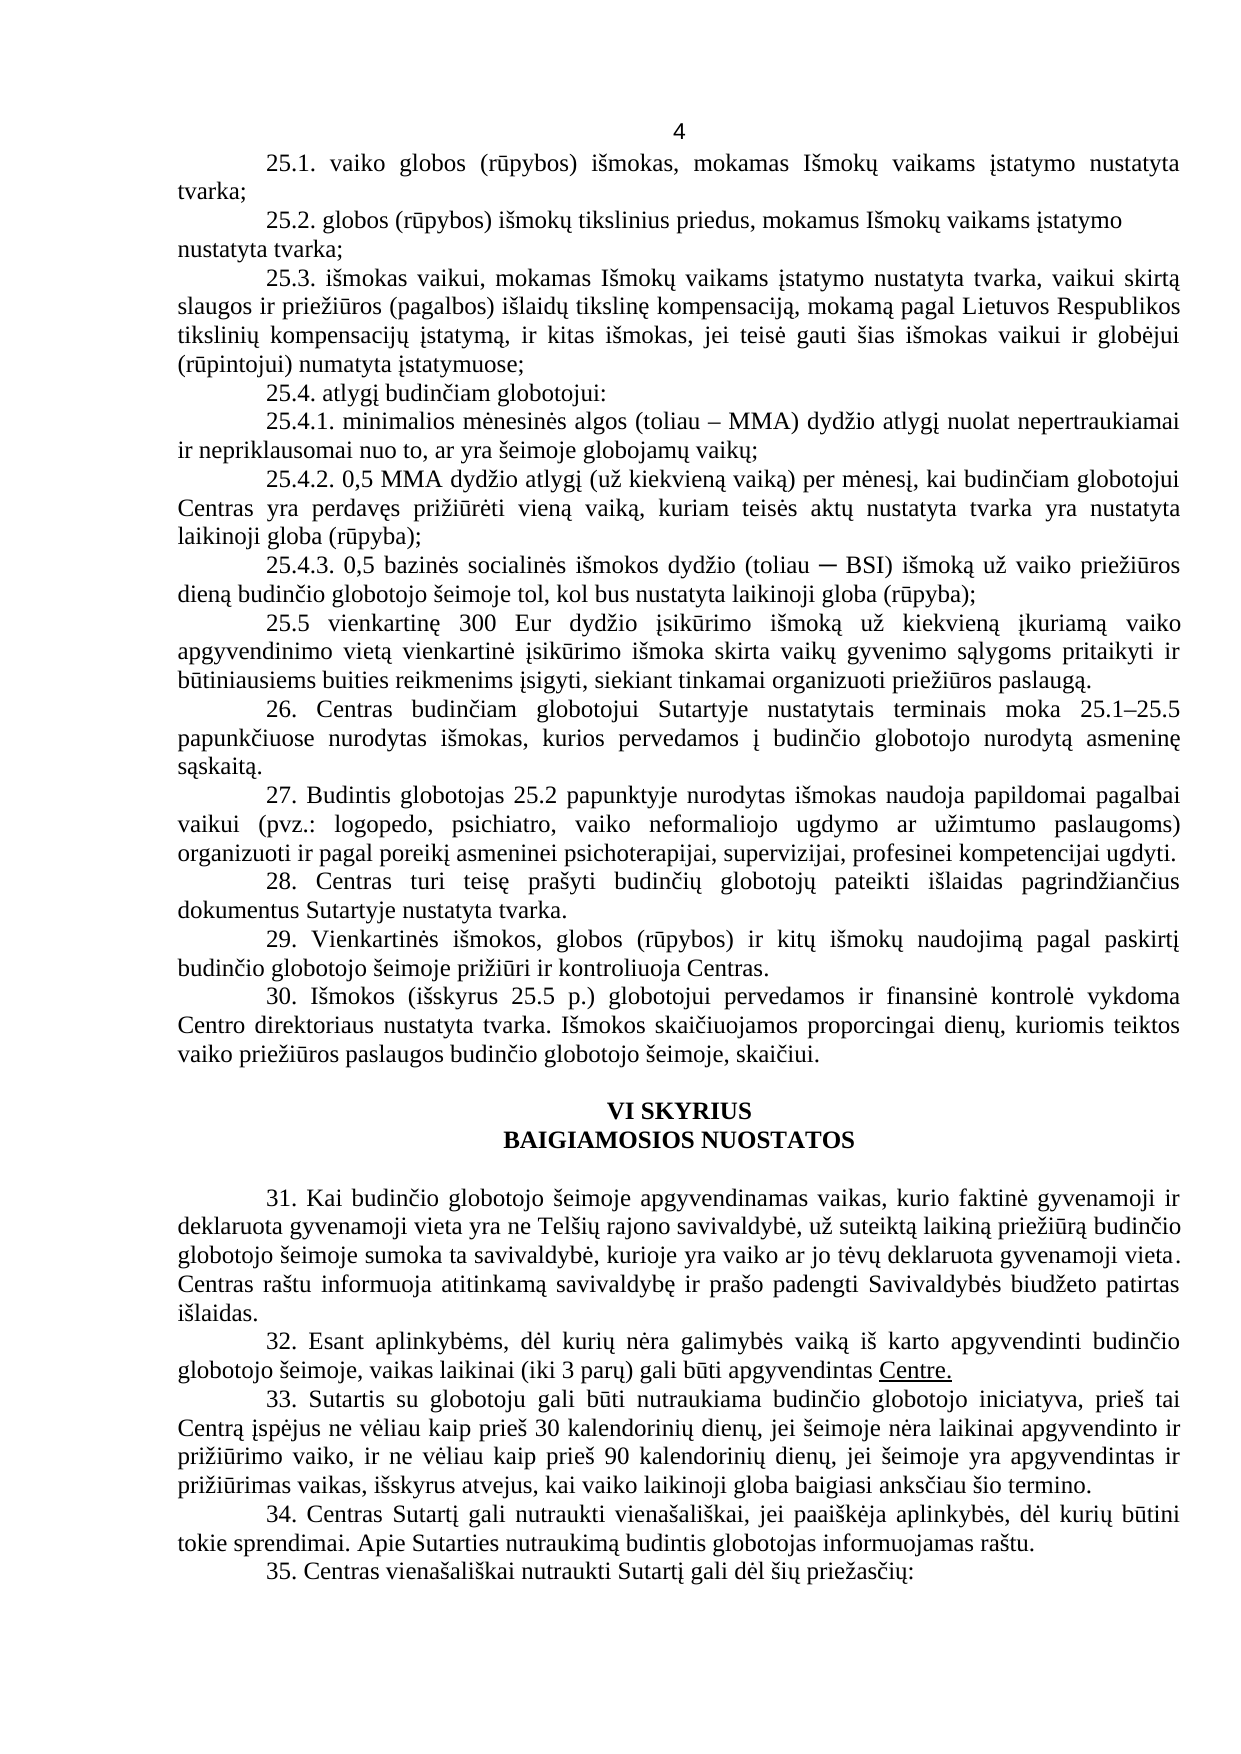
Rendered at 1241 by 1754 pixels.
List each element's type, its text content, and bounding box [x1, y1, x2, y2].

text 25.3. išmokas vaikui, mokamas Išmokų vaikams įstatymo nustatyta tvarka, vaikui skirtą slaugos ir priežiūros (pagalbos) išlaidų tikslinę kompensaciją, mokamą pagal Lietuvos Respublikos tikslinių kompensacijų įstatymą, ir kitas išmokas, jei teisė gauti šias išmokas vaikui ir globėjui (rūpintojui) numatyta įstatymuose; [177, 263, 1181, 378]
text 33. Sutartis su globotoju gali būti nutraukiama budinčio globotojo iniciatyva, prieš tai Centrą įspėjus ne vėliau kaip prieš 30 kalendorinių dienų, jei šeimoje nėra laikinai apgyvendinto ir prižiūrimo vaiko, ir ne vėliau kaip prieš 90 kalendorinių dienų, jei šeimoje yra apgyvendintas ir prižiūrimas vaikas, išskyrus atvejus, kai vaiko laikinoji globa baigiasi anksčiau šio termino. [177, 1384, 1181, 1499]
text 25.4.2. 0,5 MMA dydžio atlygį (už kiekvieną vaiką) per mėnesį, kai budinčiam globotojui Centras yra perdavęs prižiūrėti vieną vaiką, kuriam teisės aktų nustatyta tvarka yra nustatyta laikinoji globa (rūpyba); [177, 464, 1181, 550]
text VI SKYRIUS [177, 1096, 1181, 1125]
text 30. Išmokos (išskyrus 25.5 p.) globotojui pervedamos ir finansinė kontrolė vykdoma Centro direktoriaus nustatyta tvarka. Išmokos skaičiuojamos proporcingai dienų, kuriomis teiktos vaiko priežiūros paslaugos budinčio globotojo šeimoje, skaičiui. [177, 981, 1181, 1068]
text nustatyta tvarka; [177, 234, 1181, 263]
text 28. Centras turi teisę prašyti budinčių globotojų pateikti išlaidas pagrindžiančius dokumentus Sutartyje nustatyta tvarka. [177, 866, 1181, 924]
text 25.4.1. minimalios mėnesinės algos (toliau – MMA) dydžio atlygį nuolat nepertraukiamai ir nepriklausomai nuo to, ar yra šeimoje globojamų vaikų; [177, 406, 1181, 464]
text 25.1. vaiko globos (rūpybos) išmokas, mokamas Išmokų vaikams įstatymo nustatyta tvarka; [177, 148, 1181, 205]
text 34. Centras Sutartį gali nutraukti vienašališkai, jei paaiškėja aplinkybės, dėl kurių būtini tokie sprendimai. Apie Sutarties nutraukimą budintis globotojas informuojamas raštu. [177, 1499, 1181, 1556]
text 29. Vienkartinės išmokos, globos (rūpybos) ir kitų išmokų naudojimą pagal paskirtį budinčio globotojo šeimoje prižiūri ir kontroliuoja Centras. [177, 924, 1181, 981]
text 31. Kai budinčio globotojo šeimoje apgyvendinamas vaikas, kurio faktinė gyvenamoji ir deklaruota gyvenamoji vieta yra ne Telšių rajono savivaldybė, už suteiktą laikiną priežiūrą budinčio globotojo šeimoje sumoka ta savivaldybė, kurioje yra vaiko ar jo tėvų deklaruota gyvenamoji vieta. Centras raštu informuoja atitinkamą savivaldybę ir prašo padengti Savivaldybės biudžeto patirtas išlaidas. [177, 1183, 1181, 1326]
text 25.4. atlygį budinčiam globotojui: [177, 378, 1181, 406]
text 25.2. globos (rūpybos) išmokų tikslinius priedus, mokamus Išmokų vaikams įstatymo [266, 205, 1181, 234]
text 32. Esant aplinkybėms, dėl kurių nėra galimybės vaiką iš karto apgyvendinti budinčio globotojo šeimoje, vaikas laikinai (iki 3 parų) gali būti apgyvendintas Centre. [177, 1326, 1181, 1384]
text 25.4.3. 0,5 bazinės socialinės išmokos dydžio (toliau ─ BSI) išmoką už vaiko priežiūros dieną budinčio globotojo šeimoje tol, kol bus nustatyta laikinoji globa (rūpyba); [177, 550, 1181, 608]
text BAIGIAMOSIOS NUOSTATOS [177, 1125, 1181, 1154]
text 27. Budintis globotojas 25.2 papunktyje nurodytas išmokas naudoja papildomai pagalbai vaikui (pvz.: logopedo, psichiatro, vaiko neformaliojo ugdymo ar užimtumo paslaugoms) organizuoti ir pagal poreikį asmeninei psichoterapijai, supervizijai, profesinei kompetencijai ugdyti. [177, 780, 1181, 866]
text 25.5 vienkartinę 300 Eur dydžio įsikūrimo išmoką už kiekvieną įkuriamą vaiko apgyvendinimo vietą vienkartinė įsikūrimo išmoka skirta vaikų gyvenimo sąlygoms pritaikyti ir būtiniausiems buities reikmenims įsigyti, siekiant tinkamai organizuoti priežiūros paslaugą. [177, 608, 1181, 694]
text 35. Centras vienašališkai nutraukti Sutartį gali dėl šių priežasčių: [177, 1556, 1181, 1585]
text 26. Centras budinčiam globotojui Sutartyje nustatytais terminais moka 25.1–25.5 papunkčiuose nurodytas išmokas, kurios pervedamos į budinčio globotojo nurodytą asmeninę sąskaitą. [177, 694, 1181, 780]
